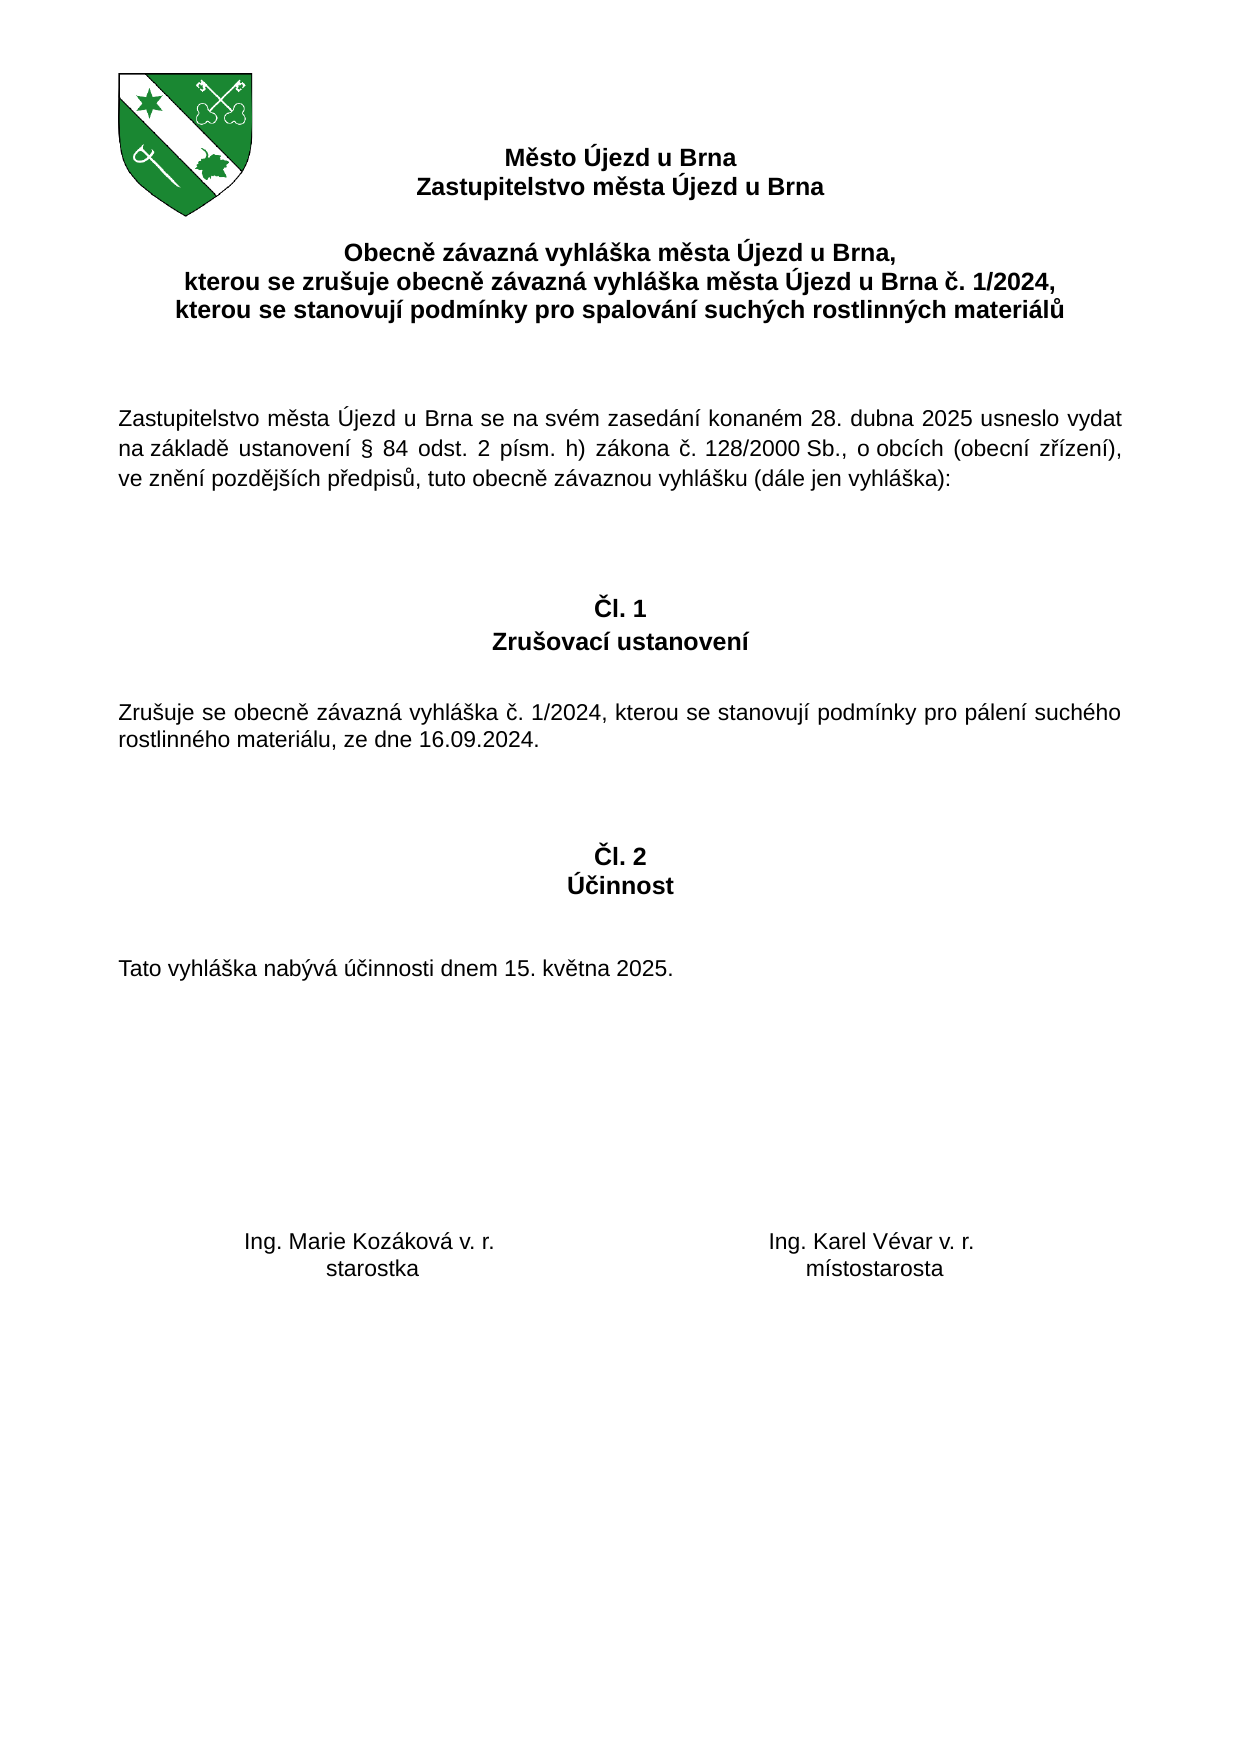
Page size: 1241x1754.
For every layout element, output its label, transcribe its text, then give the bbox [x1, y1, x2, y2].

table_cell [620, 1287, 1122, 1405]
subtitle Čl. 1 Zrušovací ustanovení [118, 594, 1122, 656]
table_cell [118, 1287, 620, 1405]
text Čl. 2 Účinnost [118, 842, 1122, 900]
text Zrušuje se obecně závazná vyhláška č. 1/2024, kterou se stanovují podmínky pro pálení suchého rostlinného materiálu, ze dne 16.09.2024. [118, 699, 1122, 752]
subtitle Obecně závazná vyhláška města Újezd u Brna, kterou se zrušuje obecně závazná vyhláška města Újezd u Brna č. 1/2024, kterou se stanovují podmínky pro spalování suchých rostlinných materiálů [118, 238, 1122, 324]
text Zastupitelstvo města Újezd u Brna se na svém zasedání konaném 28. dubna 2025 usneslo vydat na základě ustanovení § 84 odst. 2 písm. h) zákona č. 128/2000 Sb., o obcích (obecní zřízení), ve znění pozdějších předpisů, tuto obecně závaznou vyhlášku (dále jen vyhláška): [118, 404, 1122, 491]
text [118, 143, 159, 201]
table_header Ing. Marie Kozáková v. r. starostka [118, 1169, 620, 1287]
text Město Újezd u Brna Zastupitelstvo města Újezd u Brna [212, 143, 1122, 201]
table_header Ing. Karel Vévar v. r. místostarosta [620, 1169, 1122, 1287]
text Tato vyhláška nabývá účinnosti dnem 15. května 2025. [118, 955, 1122, 981]
